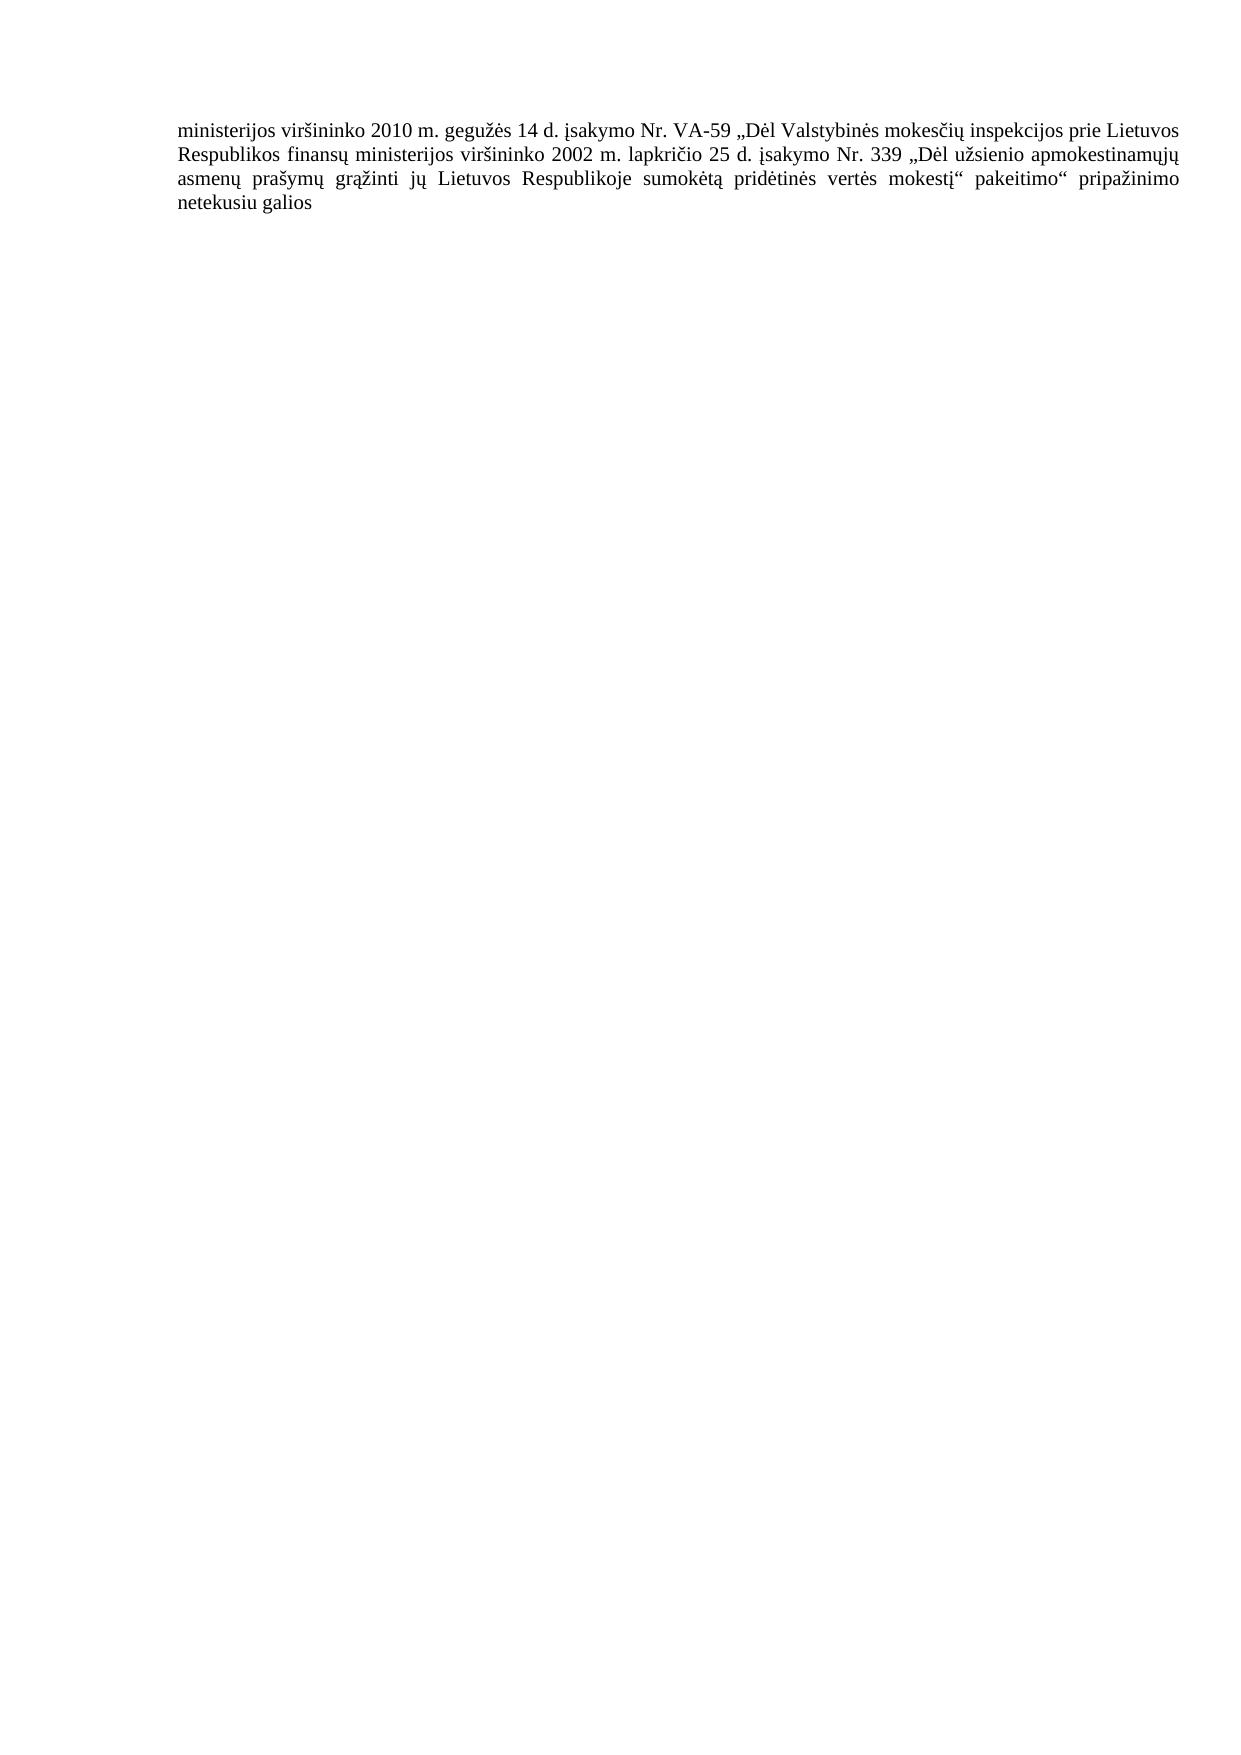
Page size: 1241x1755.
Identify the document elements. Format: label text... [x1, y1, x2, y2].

text ministerijos viršininko 2010 m. gegužės 14 d. įsakymo Nr. VA-59 „Dėl Valstybinės mokesčių inspekcijos prie Lietuvos Respublikos finansų ministerijos viršininko 2002 m. lapkričio 25 d. įsakymo Nr. 339 „Dėl užsienio apmokestinamųjų asmenų prašymų grąžinti jų Lietuvos Respublikoje sumokėtą pridėtinės vertės mokestį“ pakeitimo“ pripažinimo netekusiu galios [177, 118, 1181, 214]
